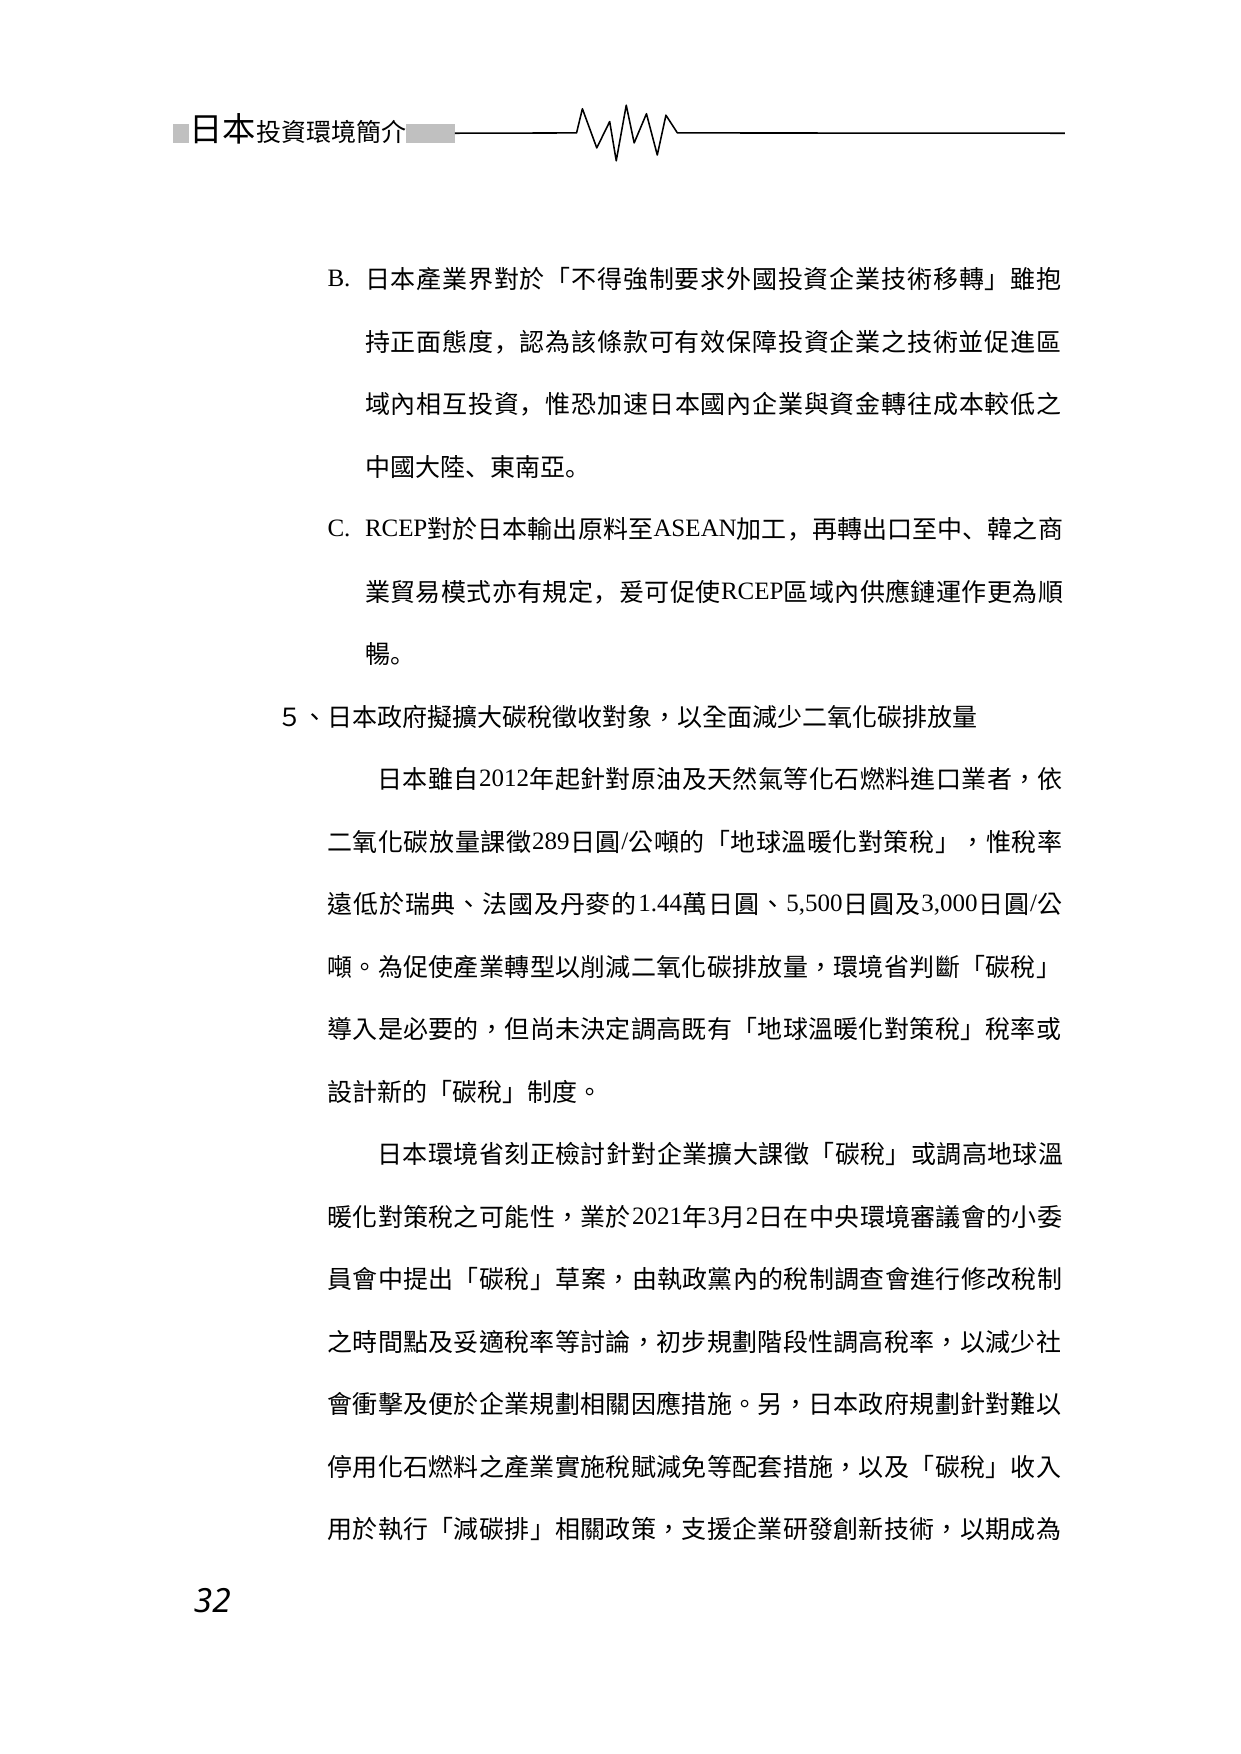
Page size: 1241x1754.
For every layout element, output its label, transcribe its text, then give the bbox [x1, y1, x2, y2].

text 日本雖自2012年起針對原油及天然氣等化石燃料進口業者，依二氧化碳放量課徵289日圓/公噸的「地球溫暖化對策稅」，惟稅率遠低於瑞典、法國及丹麥的1.44萬日圓、5,500日圓及3,000日圓/公噸。為促使產業轉型以削減二氧化碳排放量，環境省判斷「碳稅」導入是必要的，但尚未決定調高既有「地球溫暖化對策稅」稅率或設計新的「碳稅」制度。 [327, 736, 1063, 1111]
text 日本環境省刻正檢討針對企業擴大課徵「碳稅」或調高地球溫暖化對策稅之可能性，業於2021年3月2日在中央環境審議會的小委員會中提出「碳稅」草案，由執政黨內的稅制調查會進行修改稅制之時間點及妥適稅率等討論，初步規劃階段性調高稅率，以減少社會衝擊及便於企業規劃相關因應措施。另，日本政府規劃針對難以停用化石燃料之產業實施稅賦減免等配套措施，以及「碳稅」收入用於執行「減碳排」相關政策，支援企業研發創新技術，以期成為 [327, 1111, 1063, 1549]
text C. RCEP對於日本輸出原料至ASEAN加工，再轉出口至中、韓之商業貿易模式亦有規定，爰可促使RCEP區域內供應鏈運作更為順暢。 [327, 486, 1063, 674]
text B. 日本產業界對於「不得強制要求外國投資企業技術移轉」雖抱持正面態度，認為該條款可有效保障投資企業之技術並促進區域內相互投資，惟恐加速日本國內企業與資金轉往成本較低之中國大陸、東南亞。 [327, 236, 1063, 486]
text ５、日本政府擬擴大碳稅徵收對象，以全面減少二氧化碳排放量 [277, 674, 1063, 736]
